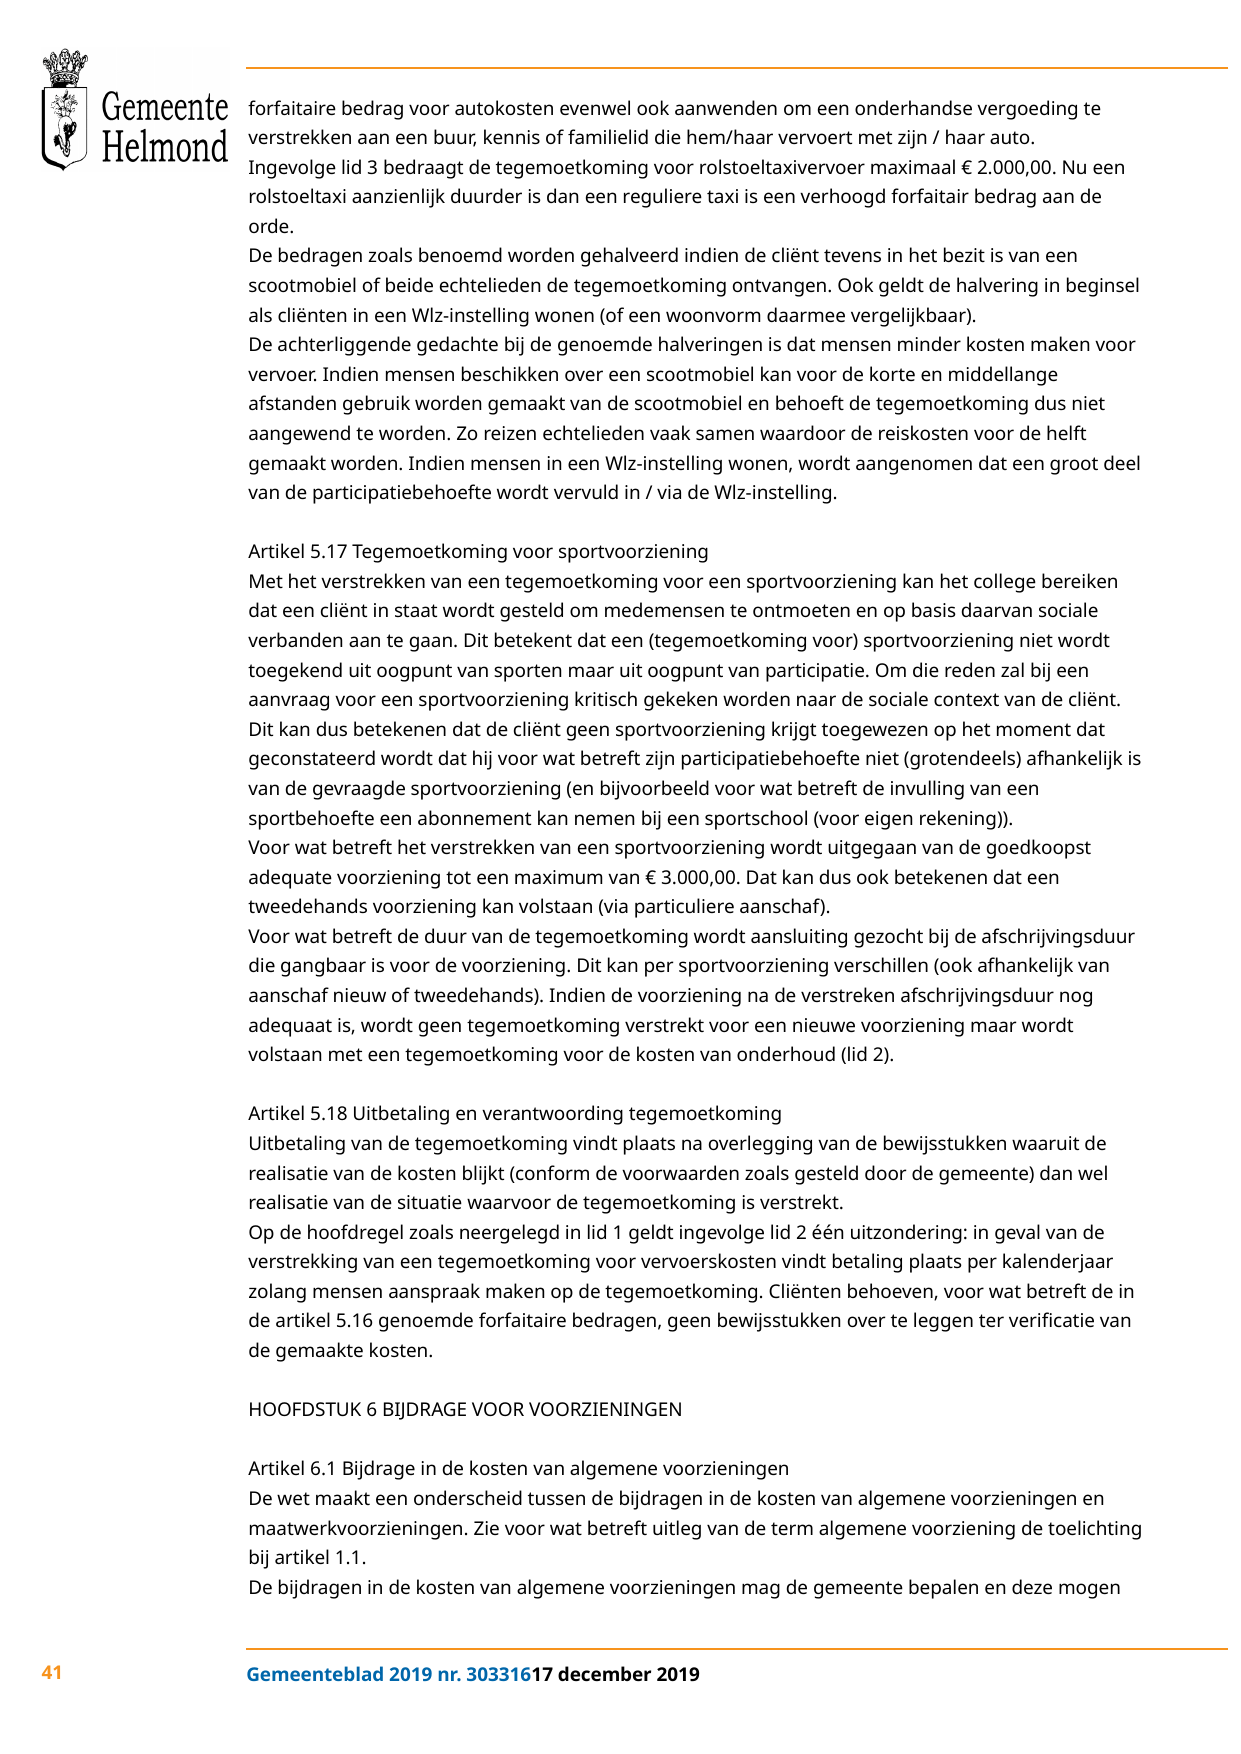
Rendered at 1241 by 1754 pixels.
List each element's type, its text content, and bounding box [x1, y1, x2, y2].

text De bijdragen in de kosten van algemene voorzieningen mag de gemeente bepalen en deze mogen [248, 1574, 1152, 1600]
text De wet maakt een onderscheid tussen de bijdragen in de kosten van algemene voorzieningen en maatwerkvoorzieningen. Zie voor wat betreft uitleg van de term algemene voorziening de toelichting bij artikel 1.1. [248, 1485, 1152, 1570]
text Artikel 5.17 Tegemoetkoming voor sportvoorziening [248, 538, 1152, 564]
text Artikel 5.18 Uitbetaling en verantwoording tegemoetkoming [248, 1101, 1152, 1126]
text De bedragen zoals benoemd worden gehalveerd indien de cliënt tevens in het bezit is van een scootmobiel of beide echtelieden de tegemoetkoming ontvangen. Ook geldt de halvering in beginsel als cliënten in een Wlz-instelling wonen (of een woonvorm daarmee vergelijkbaar). [248, 243, 1152, 328]
text Met het verstrekken van een tegemoetkoming voor een sportvoorziening kan het college bereiken dat een cliënt in staat wordt gesteld om medemensen te ontmoeten en op basis daarvan sociale verbanden aan te gaan. Dit betekent dat een (tegemoetkoming voor) sportvoorziening niet wordt toegekend uit oogpunt van sporten maar uit oogpunt van participatie. Om die reden zal bij een aanvraag voor een sportvoorziening kritisch gekeken worden naar de sociale context van de cliënt. Dit kan dus betekenen dat de cliënt geen sportvoorziening krijgt toegewezen op het moment dat geconstateerd wordt dat hij voor wat betreft zijn participatiebehoefte niet (grotendeels) afhankelijk is van de gevraagde sportvoorziening (en bijvoorbeeld voor wat betreft de invulling van een sportbehoefte een abonnement kan nemen bij een sportschool (voor eigen rekening)). [248, 568, 1152, 831]
text forfaitaire bedrag voor autokosten evenwel ook aanwenden om een onderhandse vergoeding te verstrekken aan een buur, kennis of familielid die hem/haar vervoert met zijn / haar auto. [248, 95, 1152, 150]
text Voor wat betreft het verstrekken van een sportvoorziening wordt uitgegaan van de goedkoopst adequate voorziening tot een maximum van € 3.000,00. Dat kan dus ook betekenen dat een tweedehands voorziening kan volstaan (via particuliere aanschaf). [248, 834, 1152, 919]
text HOOFDSTUK 6 BIJDRAGE VOOR VOORZIENINGEN [248, 1396, 1152, 1422]
text Artikel 6.1 Bijdrage in de kosten van algemene voorzieningen [248, 1456, 1152, 1481]
text Op de hoofdregel zoals neergelegd in lid 1 geldt ingevolge lid 2 één uitzondering: in geval van de verstrekking van een tegemoetkoming voor vervoerskosten vindt betaling plaats per kalenderjaar zolang mensen aanspraak maken op de tegemoetkoming. Cliënten behoeven, voor wat betreft de in de artikel 5.16 genoemde forfaitaire bedragen, geen bewijsstukken over te leggen ter verificatie van de gemaakte kosten. [248, 1219, 1152, 1363]
text Voor wat betreft de duur van de tegemoetkoming wordt aansluiting gezocht bij de afschrijvingsduur die gangbaar is voor de voorziening. Dit kan per sportvoorziening verschillen (ook afhankelijk van aanschaf nieuw of tweedehands). Indien de voorziening na de verstreken afschrijvingsduur nog adequaat is, wordt geen tegemoetkoming verstrekt voor een nieuwe voorziening maar wordt volstaan met een tegemoetkoming voor de kosten van onderhoud (lid 2). [248, 923, 1152, 1067]
picture [41, 47, 231, 172]
text Ingevolge lid 3 bedraagt de tegemoetkoming voor rolstoeltaxivervoer maximaal € 2.000,00. Nu een rolstoeltaxi aanzienlijk duurder is dan een reguliere taxi is een verhoogd forfaitair bedrag aan de orde. [248, 154, 1152, 239]
text De achterliggende gedachte bij de genoemde halveringen is dat mensen minder kosten maken voor vervoer. Indien mensen beschikken over een scootmobiel kan voor de korte en middellange afstanden gebruik worden gemaakt van de scootmobiel en behoeft de tegemoetkoming dus niet aangewend te worden. Zo reizen echtelieden vaak samen waardoor de reiskosten voor de helft gemaakt worden. Indien mensen in een Wlz-instelling wonen, wordt aangenomen dat een groot deel van de participatiebehoefte wordt vervuld in / via de Wlz-instelling. [248, 331, 1152, 505]
text Uitbetaling van de tegemoetkoming vindt plaats na overlegging van de bewijsstukken waaruit de realisatie van de kosten blijkt (conform de voorwaarden zoals gesteld door de gemeente) dan wel realisatie van de situatie waarvoor de tegemoetkoming is verstrekt. [248, 1130, 1152, 1215]
